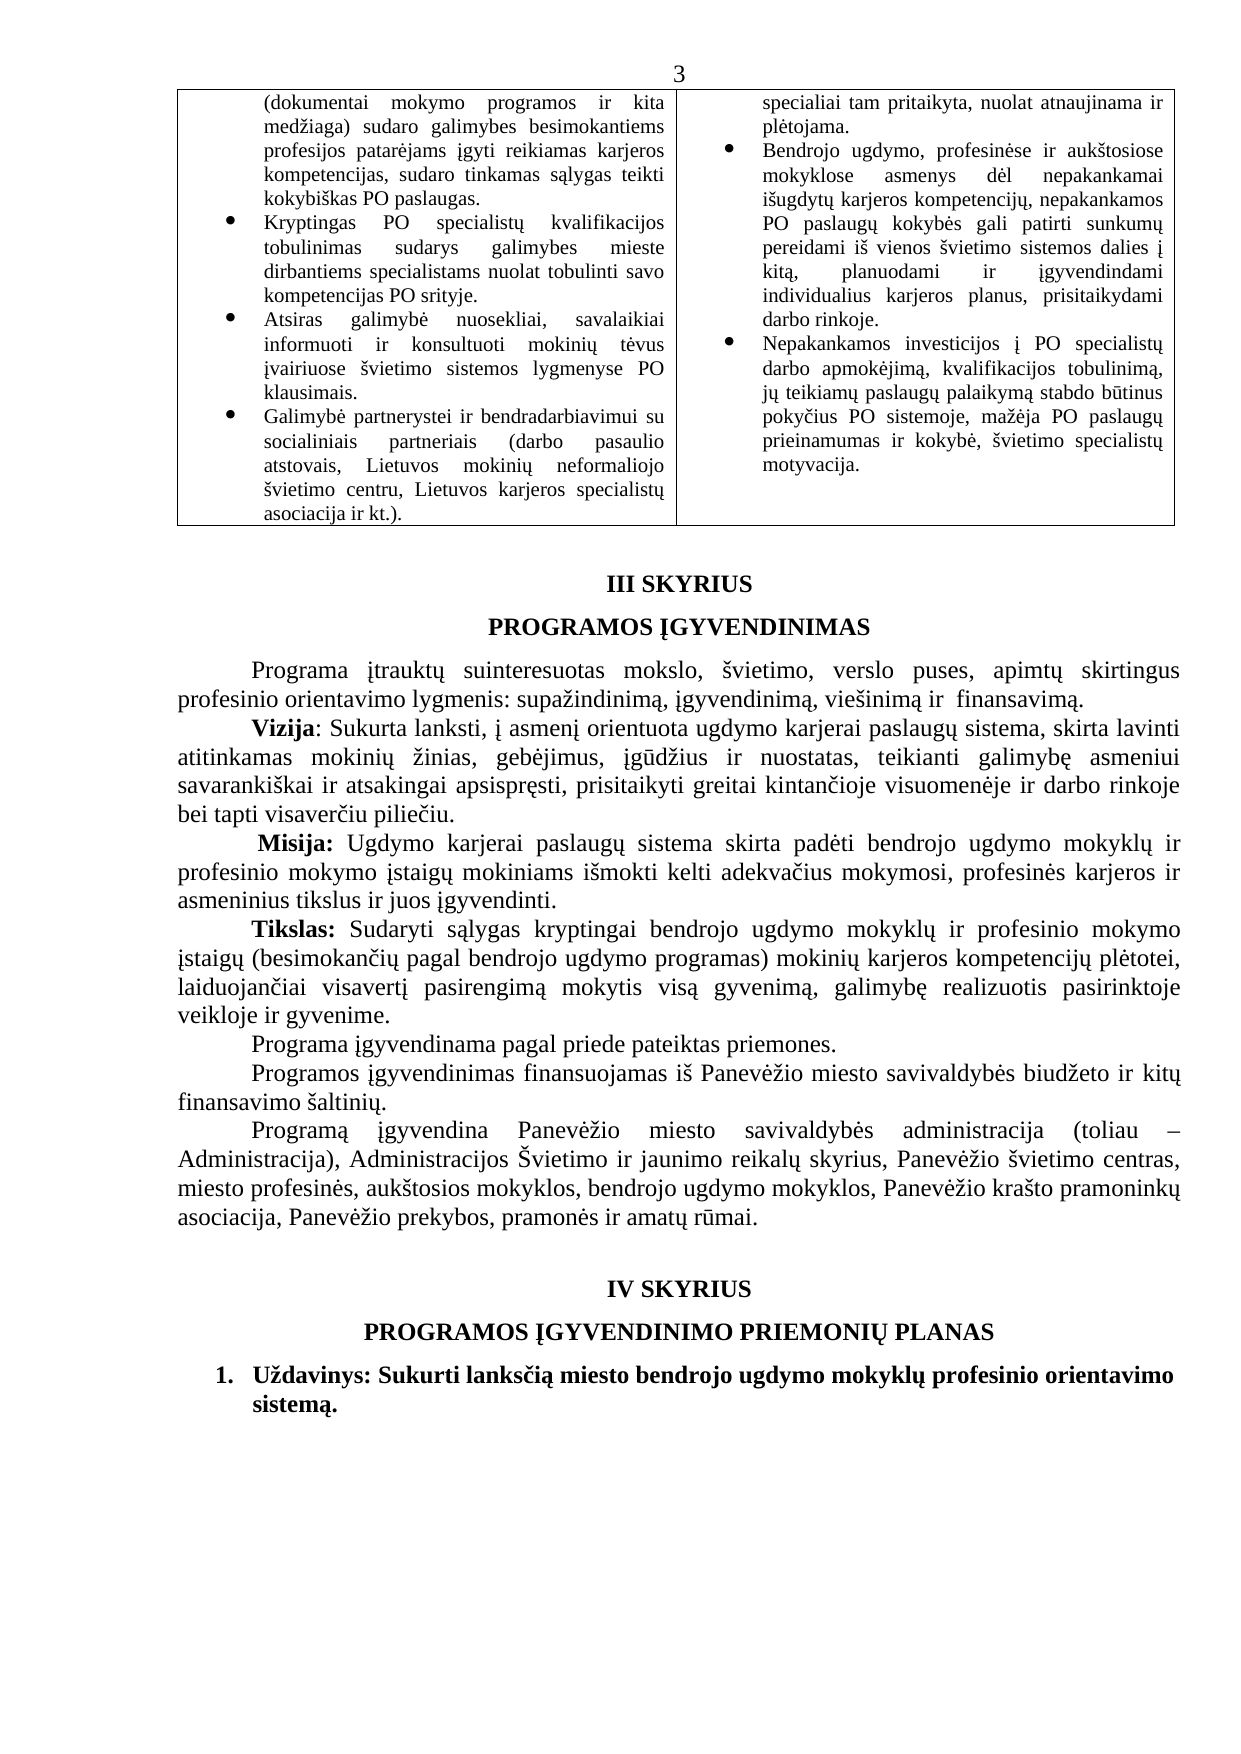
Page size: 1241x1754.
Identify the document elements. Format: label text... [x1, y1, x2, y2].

text IV SKYRIUS [177, 1274, 1181, 1302]
text III SKYRIUS [177, 569, 1181, 598]
text 1. Uždavinys: Sukurti lanksčią miesto bendrojo ugdymo mokyklų profesinio orientavimo sistemą. [215, 1360, 1181, 1417]
text PROGRAMOS ĮGYVENDINIMO PRIEMONIŲ PLANAS [177, 1317, 1181, 1346]
text Tikslas: Sudaryti sąlygas kryptingai bendrojo ugdymo mokyklų ir profesinio mokymo įstaigų (besimokančių pagal bendrojo ugdymo programas) mokinių karjeros kompetencijų plėtotei, laiduojančiai visavertį pasirengimą mokytis visą gyvenimą, galimybę realizuotis pasirinktoje veikloje ir gyvenime. [177, 914, 1181, 1029]
text Misija: Ugdymo karjerai paslaugų sistema skirta padėti bendrojo ugdymo mokyklų ir profesinio mokymo įstaigų mokiniams išmokti kelti adekvačius mokymosi, profesinės karjeros ir asmeninius tikslus ir juos įgyvendinti. [177, 828, 1181, 914]
table_cell specialiai tam pritaikyta, nuolat atnaujinama ir plėtojama.  Bendrojo ugdymo, profesinėse ir aukštosiose mokyklose asmenys dėl nepakankamai išugdytų karjeros kompetencijų, nepakankamos PO paslaugų kokybės gali patirti sunkumų pereidami iš vienos švietimo sistemos dalies į kitą, planuodami ir įgyvendindami individualius karjeros planus, prisitaikydami darbo rinkoje.  Nepakankamos investicijos į PO specialistų darbo apmokėjimą, kvalifikacijos tobulinimą, jų teikiamų paslaugų palaikymą stabdo būtinus pokyčius PO sistemoje, mažėja PO paslaugų prieinamumas ir kokybė, švietimo specialistų motyvacija. [677, 90, 1174, 525]
text PROGRAMOS ĮGYVENDINIMAS [177, 612, 1181, 641]
text Vizija: Sukurta lanksti, į asmenį orientuota ugdymo karjerai paslaugų sistema, skirta lavinti atitinkamas mokinių žinias, gebėjimus, įgūdžius ir nuostatas, teikianti galimybę asmeniui savarankiškai ir atsakingai apsispręsti, prisitaikyti greitai kintančioje visuomenėje ir darbo rinkoje bei tapti visaverčiu piliečiu. [177, 713, 1181, 828]
text Programa įtrauktų suinteresuotas mokslo, švietimo, verslo puses, apimtų skirtingus profesinio orientavimo lygmenis: supažindinimą, įgyvendinimą, viešinimą ir finansavimą. [177, 656, 1181, 713]
text Programą įgyvendina Panevėžio miesto savivaldybės administracija (toliau – Administracija), Administracijos Švietimo ir jaunimo reikalų skyrius, Panevėžio švietimo centras, miesto profesinės, aukštosios mokyklos, bendrojo ugdymo mokyklos, Panevėžio krašto pramoninkų asociacija, Panevėžio prekybos, pramonės ir amatų rūmai. [177, 1116, 1181, 1231]
text Programos įgyvendinimas finansuojamas iš Panevėžio miesto savivaldybės biudžeto ir kitų finansavimo šaltinių. [177, 1058, 1181, 1116]
table_cell (dokumentai mokymo programos ir kita medžiaga) sudaro galimybes besimokantiems profesijos patarėjams įgyti reikiamas karjeros kompetencijas, sudaro tinkamas sąlygas teikti kokybiškas PO paslaugas.  Kryptingas PO specialistų kvalifikacijos tobulinimas sudarys galimybes mieste dirbantiems specialistams nuolat tobulinti savo kompetencijas PO srityje.  Atsiras galimybė nuosekliai, savalaikiai informuoti ir konsultuoti mokinių tėvus įvairiuose švietimo sistemos lygmenyse PO klausimais.  Galimybė partnerystei ir bendradarbiavimui su socialiniais partneriais (darbo pasaulio atstovais, Lietuvos mokinių neformaliojo švietimo centru, Lietuvos karjeros specialistų asociacija ir kt.). [178, 90, 676, 525]
text Programa įgyvendinama pagal priede pateiktas priemones. [177, 1029, 1181, 1058]
